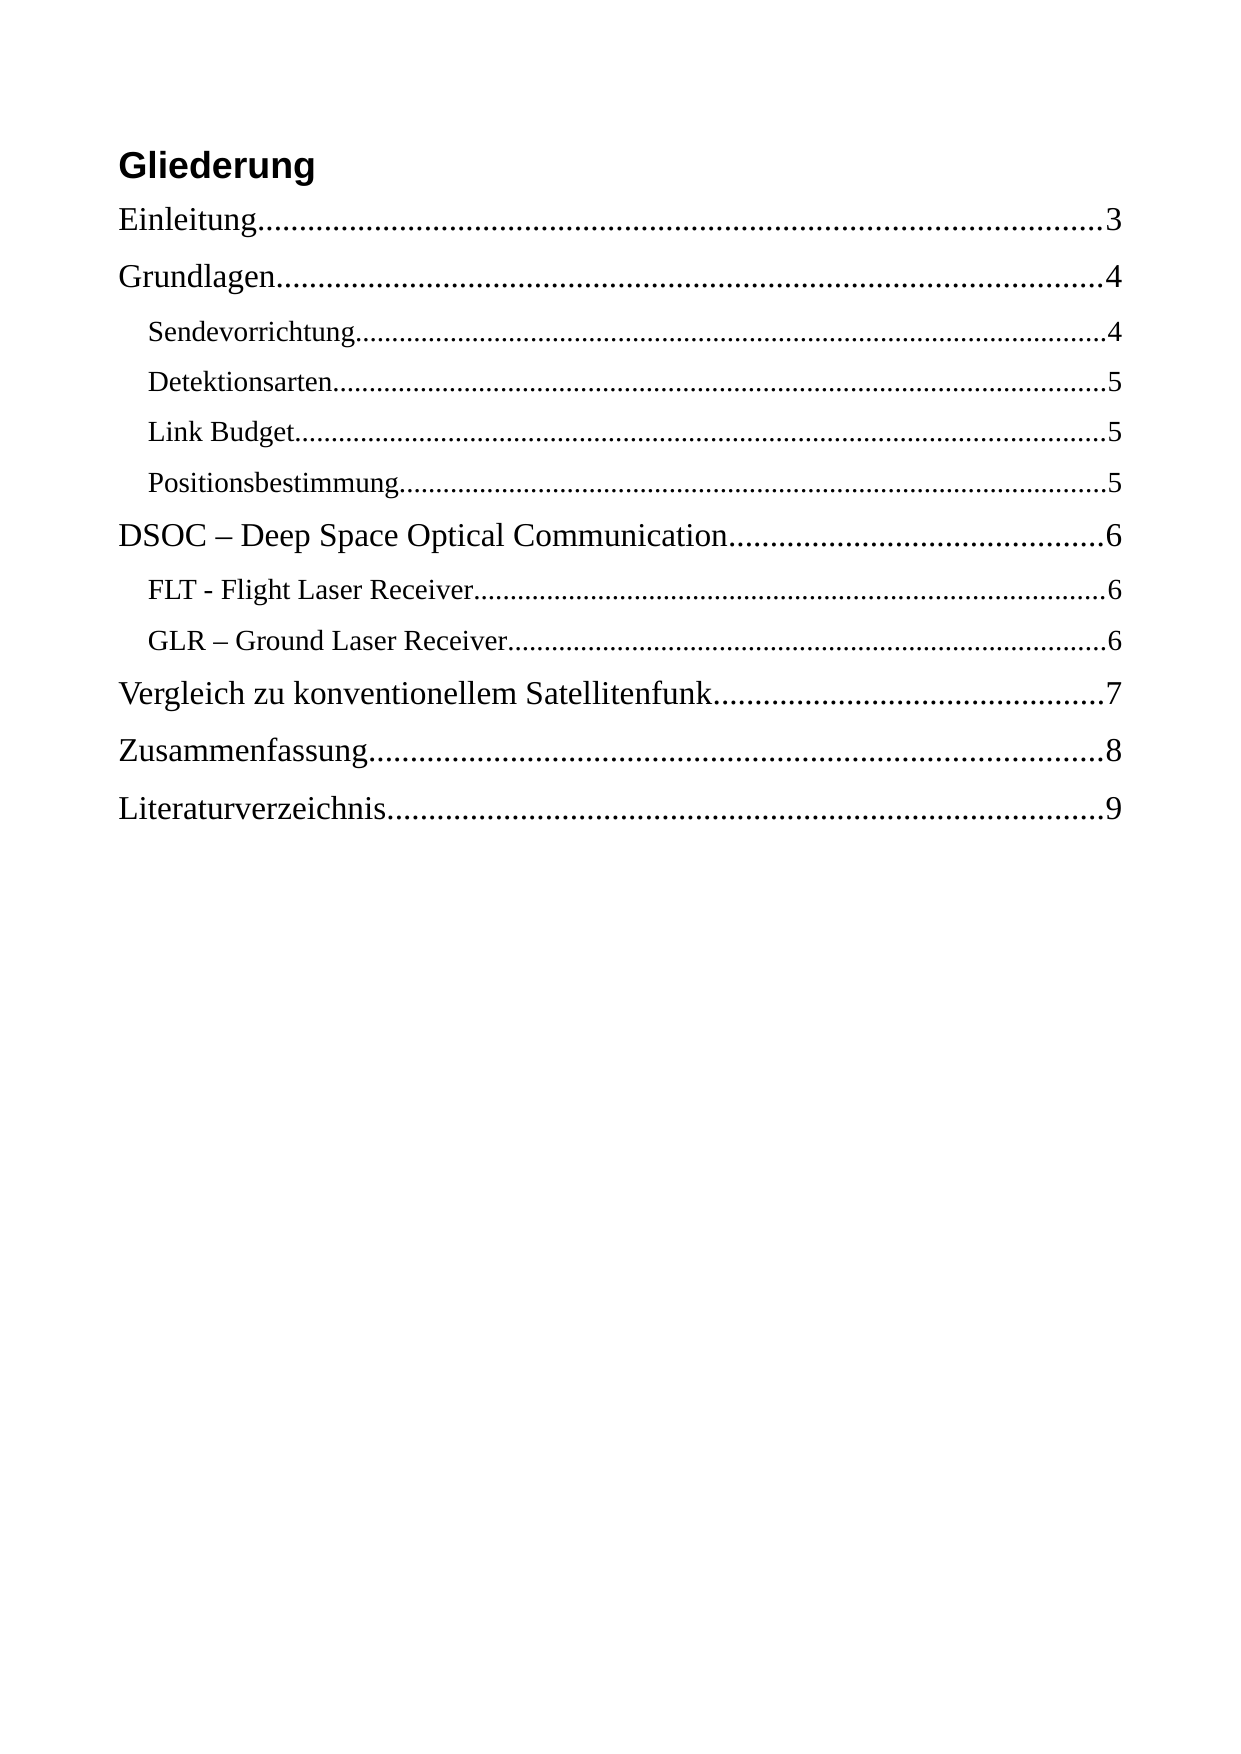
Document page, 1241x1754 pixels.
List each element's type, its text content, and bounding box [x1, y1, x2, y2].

text Zusammenfassung 8 [118, 731, 1122, 769]
text Sendevorrichtung 4 [148, 314, 1122, 347]
subtitle Gliederung [118, 143, 1122, 186]
text Vergleich zu konventionellem Satellitenfunk 7 [118, 673, 1122, 711]
text Einleitung 3 [118, 199, 1122, 237]
text GLR – Ground Laser Receiver 6 [148, 623, 1122, 656]
text Literaturverzeichnis 9 [118, 788, 1122, 826]
text Positionsbestimmung 5 [148, 465, 1122, 498]
text Grundlagen 4 [118, 256, 1122, 294]
text Detektionsarten 5 [148, 364, 1122, 398]
text FLT - Flight Laser Receiver 6 [148, 572, 1122, 606]
text Link Budget 5 [148, 414, 1122, 448]
text DSOC – Deep Space Optical Communication 6 [118, 515, 1122, 553]
